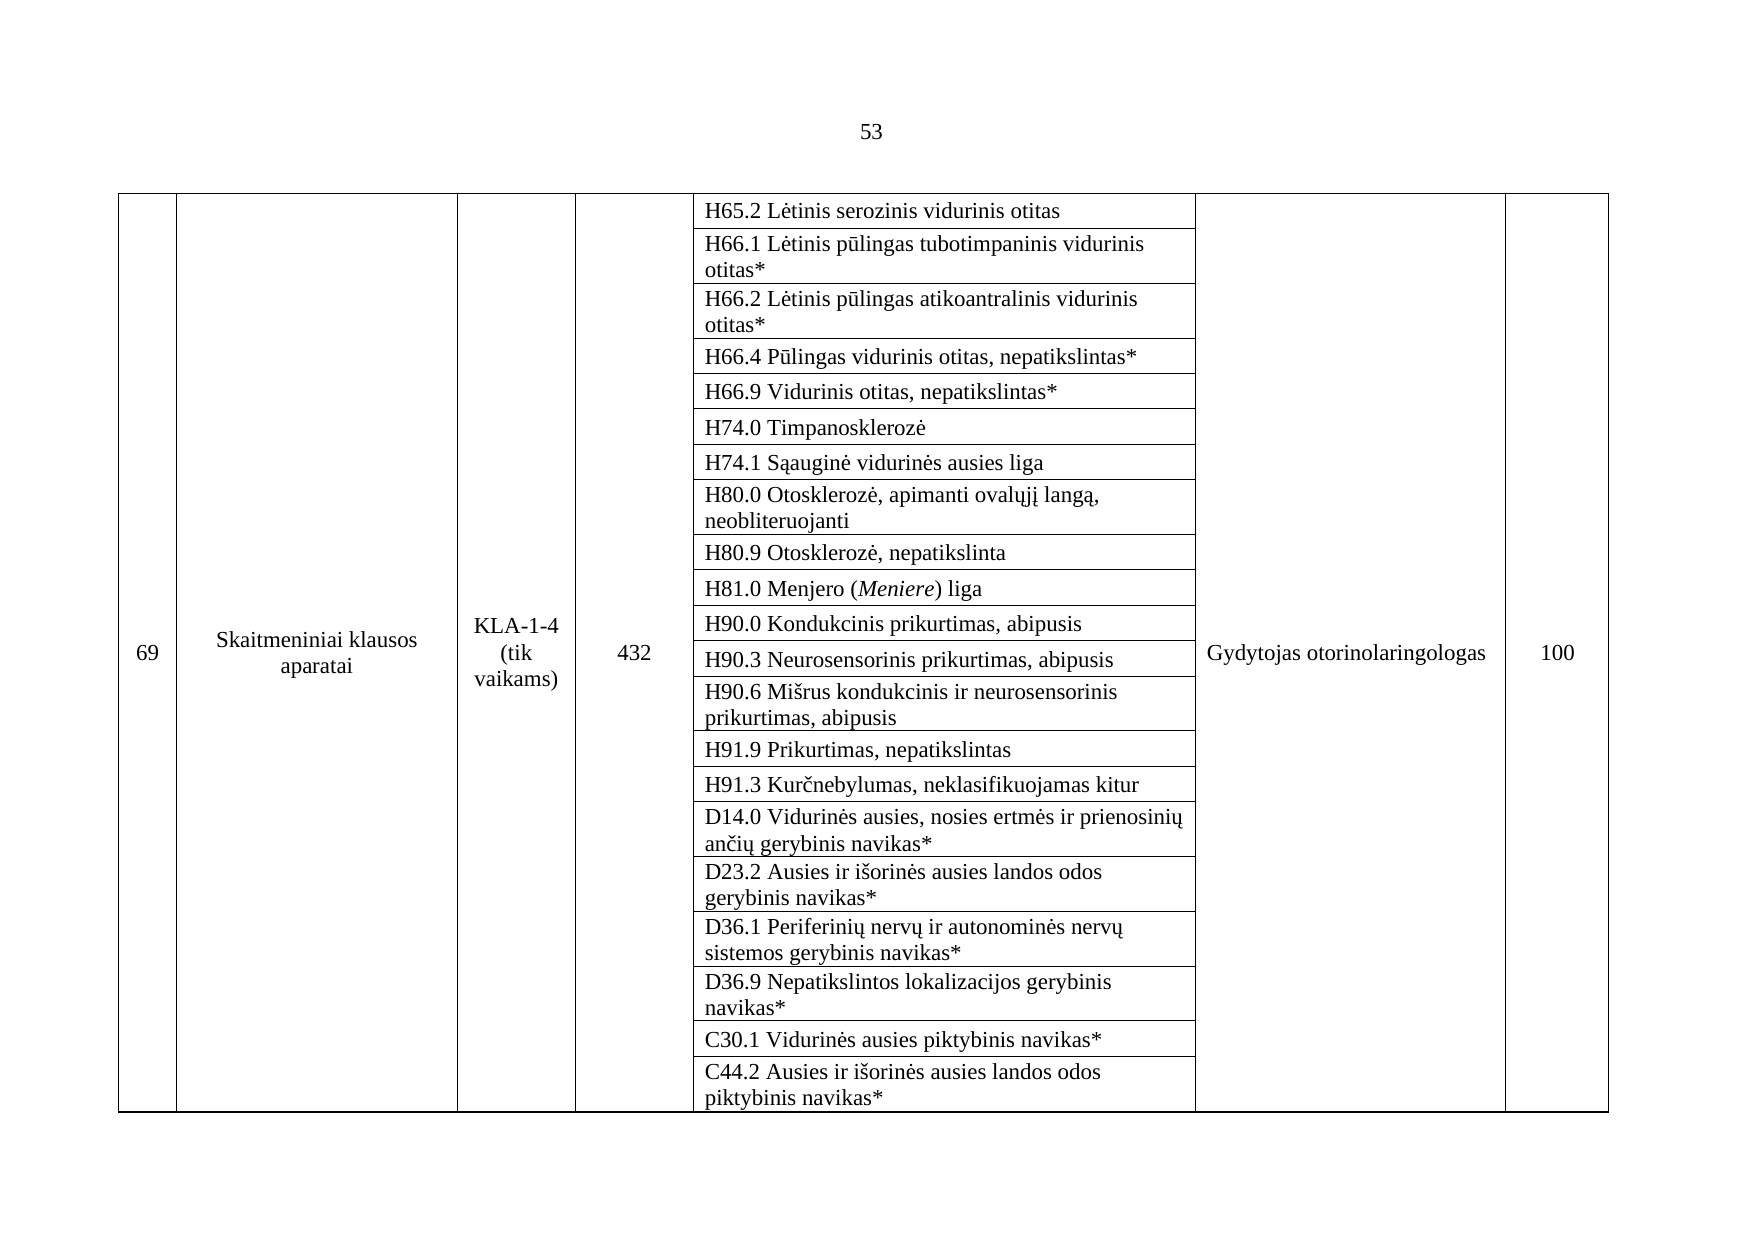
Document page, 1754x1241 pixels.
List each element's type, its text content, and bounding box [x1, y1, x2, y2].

table_header 100 [1506, 194, 1608, 1111]
table_header KLA-1-4 (tik vaikams) [458, 194, 575, 1111]
table_cell H81.0 Menjero (Meniere) liga [694, 570, 1195, 605]
table_cell H91.3 Kurčnebylumas, neklasifikuojamas kitur [694, 767, 1195, 801]
table_cell C30.1 Vidurinės ausies piktybinis navikas* [694, 1021, 1195, 1056]
table_cell H80.0 Otosklerozė, apimanti ovalųjį langą, neobliteruojanti [694, 480, 1195, 534]
table_cell H66.9 Vidurinis otitas, nepatikslintas* [694, 374, 1195, 408]
table_cell H90.6 Mišrus kondukcinis ir neurosensorinis prikurtimas, abipusis [694, 677, 1195, 730]
table_cell D36.9 Nepatikslintos lokalizacijos gerybinis navikas* [694, 967, 1195, 1020]
table_cell D23.2 Ausies ir išorinės ausies landos odos gerybinis navikas* [694, 857, 1195, 911]
table_cell H91.9 Prikurtimas, nepatikslintas [694, 731, 1195, 766]
table_header Gydytojas otorinolaringologas [1196, 194, 1505, 1111]
table_cell C44.2 Ausies ir išorinės ausies landos odos piktybinis navikas* [694, 1057, 1195, 1111]
table_cell H66.1 Lėtinis pūlingas tubotimpaninis vidurinis otitas* [694, 229, 1195, 283]
table_header H65.2 Lėtinis serozinis vidurinis otitas [694, 194, 1195, 228]
table_cell D36.1 Periferinių nervų ir autonominės nervų sistemos gerybinis navikas* [694, 912, 1195, 966]
table_cell H66.2 Lėtinis pūlingas atikoantralinis vidurinis otitas* [694, 284, 1195, 337]
table_cell H74.1 Sąauginė vidurinės ausies liga [694, 445, 1195, 479]
table_cell H80.9 Otosklerozė, nepatikslinta [694, 535, 1195, 569]
table_cell H74.0 Timpanosklerozė [694, 409, 1195, 444]
table_cell H90.3 Neurosensorinis prikurtimas, abipusis [694, 641, 1195, 676]
table_cell D14.0 Vidurinės ausies, nosies ertmės ir prienosinių ančių gerybinis navikas* [694, 802, 1195, 856]
table_cell H66.4 Pūlingas vidurinis otitas, nepatikslintas* [694, 339, 1195, 373]
table_header 69 [119, 194, 176, 1111]
table_cell H90.0 Kondukcinis prikurtimas, abipusis [694, 606, 1195, 640]
table_header Skaitmeniniai klausos aparatai [177, 194, 457, 1111]
table_header 432 [576, 194, 693, 1111]
